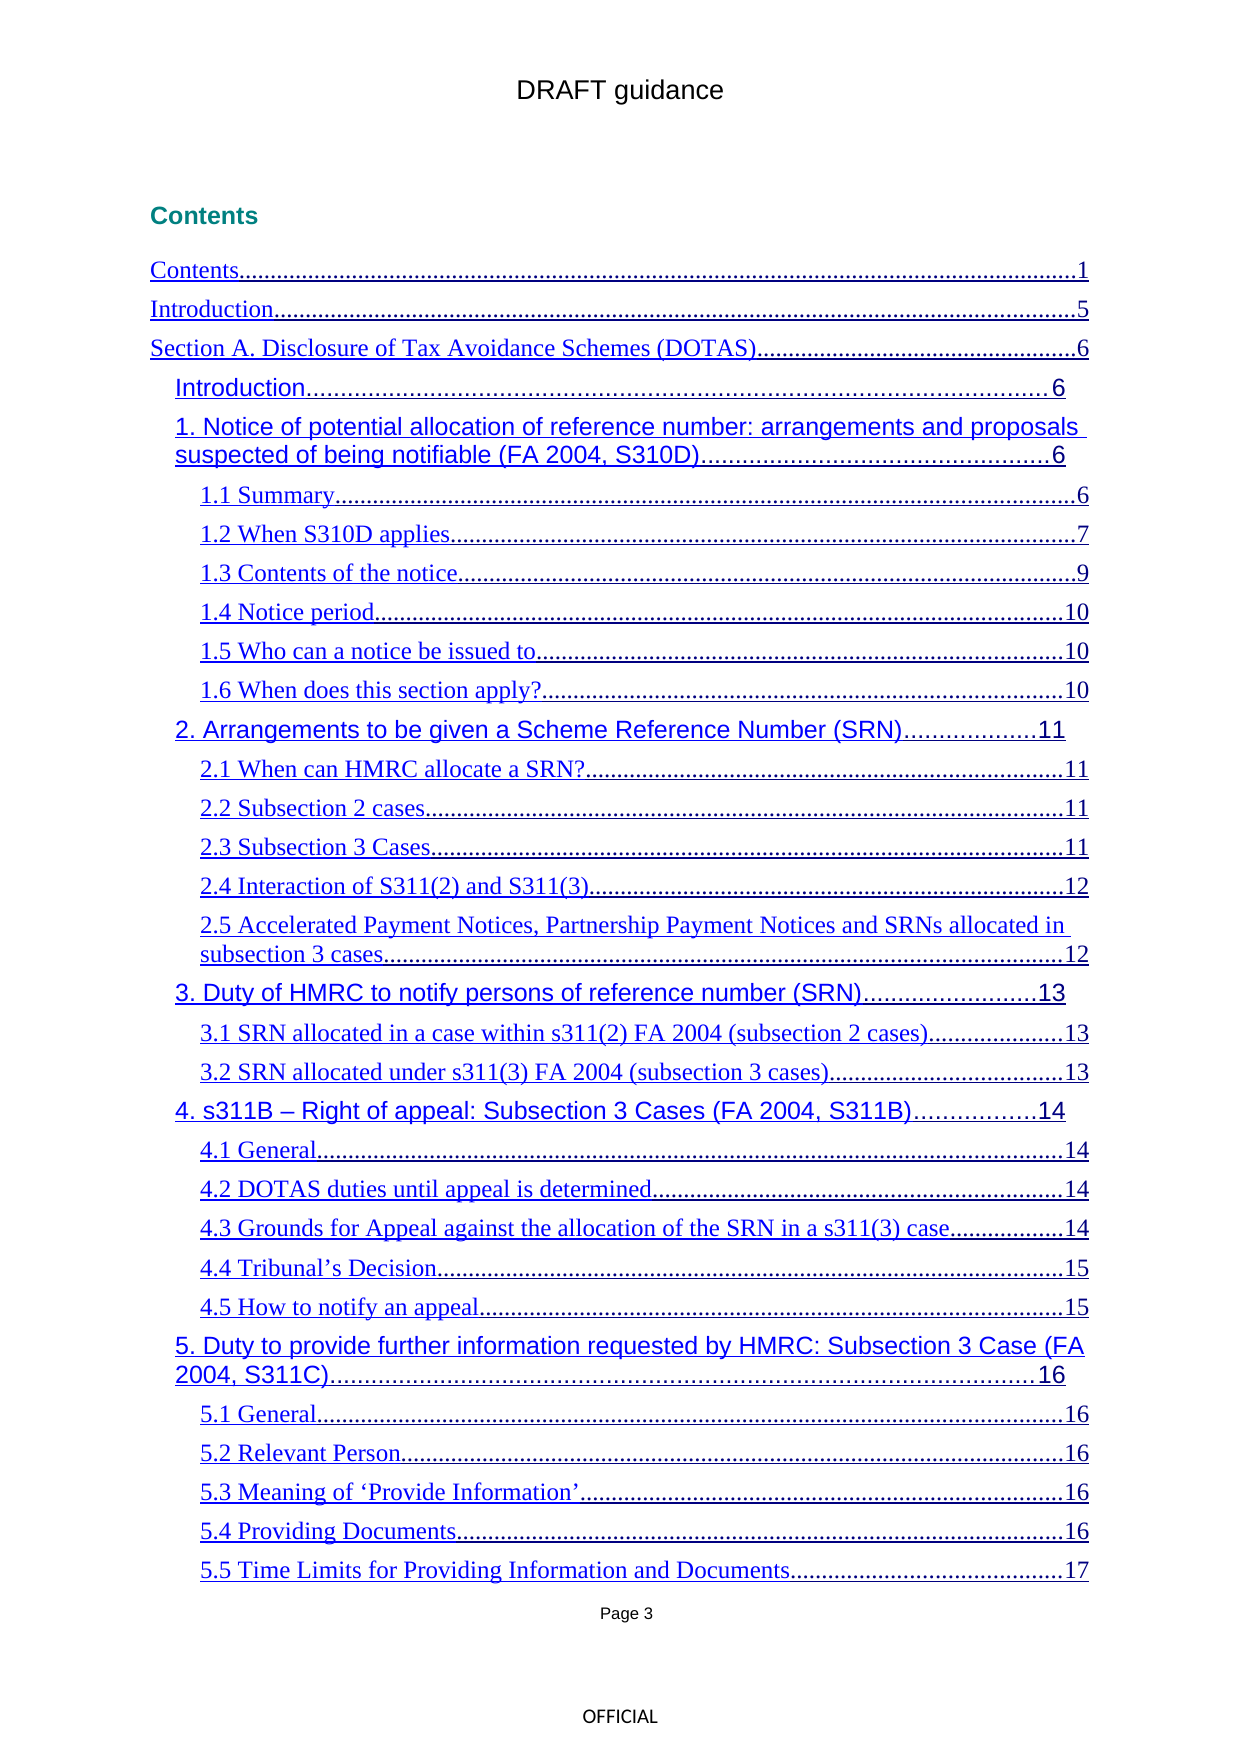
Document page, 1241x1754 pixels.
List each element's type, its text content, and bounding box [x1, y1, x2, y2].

text 5.5 Time Limits for Providing Information and Documents 17 [200, 1556, 1090, 1584]
text Contents 1 [150, 255, 1090, 284]
text 2.1 When can HMRC allocate a SRN? 11 [200, 754, 1090, 783]
text 4.2 DOTAS duties until appeal is determined 14 [200, 1174, 1090, 1203]
text 3. Duty of HMRC to notify persons of reference number (SRN) 13 [175, 978, 1090, 1007]
text 1.1 Summary 6 [200, 480, 1090, 508]
text 2. Arrangements to be given a Scheme Reference Number (SRN) 11 [175, 715, 1090, 743]
text 4.5 How to notify an appeal 15 [200, 1292, 1090, 1321]
text 3.1 SRN allocated in a case within s311(2) FA 2004 (subsection 2 cases) 13 [200, 1018, 1090, 1046]
subtitle Contents [150, 201, 1090, 230]
text 4.1 General 14 [200, 1135, 1090, 1164]
text Section A. Disclosure of Tax Avoidance Schemes (DOTAS) 6 [150, 333, 1090, 362]
text 1.3 Contents of the notice 9 [200, 558, 1090, 587]
text 5. Duty to provide further information requested by HMRC: Subsection 3 Case (FA 2004, S311C) 16 [175, 1331, 1090, 1388]
text 4. s311B – Right of appeal: Subsection 3 Cases (FA 2004, S311B) 14 [175, 1096, 1090, 1125]
text 5.1 General 16 [200, 1399, 1090, 1428]
text Introduction 5 [150, 294, 1090, 323]
text 1.2 When S310D applies 7 [200, 519, 1090, 548]
text 2.2 Subsection 2 cases 11 [200, 793, 1090, 822]
text 5.4 Providing Documents 16 [200, 1516, 1090, 1545]
text 4.3 Grounds for Appeal against the allocation of the SRN in a s311(3) case 14 [200, 1213, 1090, 1242]
text 1.6 When does this section apply? 10 [200, 676, 1090, 704]
text 5.2 Relevant Person 16 [200, 1438, 1090, 1467]
text Introduction 6 [175, 373, 1090, 401]
text 2.4 Interaction of S311(2) and S311(3) 12 [200, 871, 1090, 900]
text 2.5 Accelerated Payment Notices, Partnership Payment Notices and SRNs allocated in subsection 3 cases 12 [200, 911, 1090, 968]
text 1.4 Notice period 10 [200, 597, 1090, 626]
text 4.4 Tribunal’s Decision 15 [200, 1253, 1090, 1281]
text 1.5 Who can a notice be issued to 10 [200, 636, 1090, 665]
text 2.3 Subsection 3 Cases 11 [200, 832, 1090, 861]
text 5.3 Meaning of ‘Provide Information’ 16 [200, 1477, 1090, 1506]
text 1. Notice of potential allocation of reference number: arrangements and proposals suspected of being notifiable (FA 2004, S310D) 6 [175, 412, 1090, 469]
text 3.2 SRN allocated under s311(3) FA 2004 (subsection 3 cases) 13 [200, 1057, 1090, 1086]
